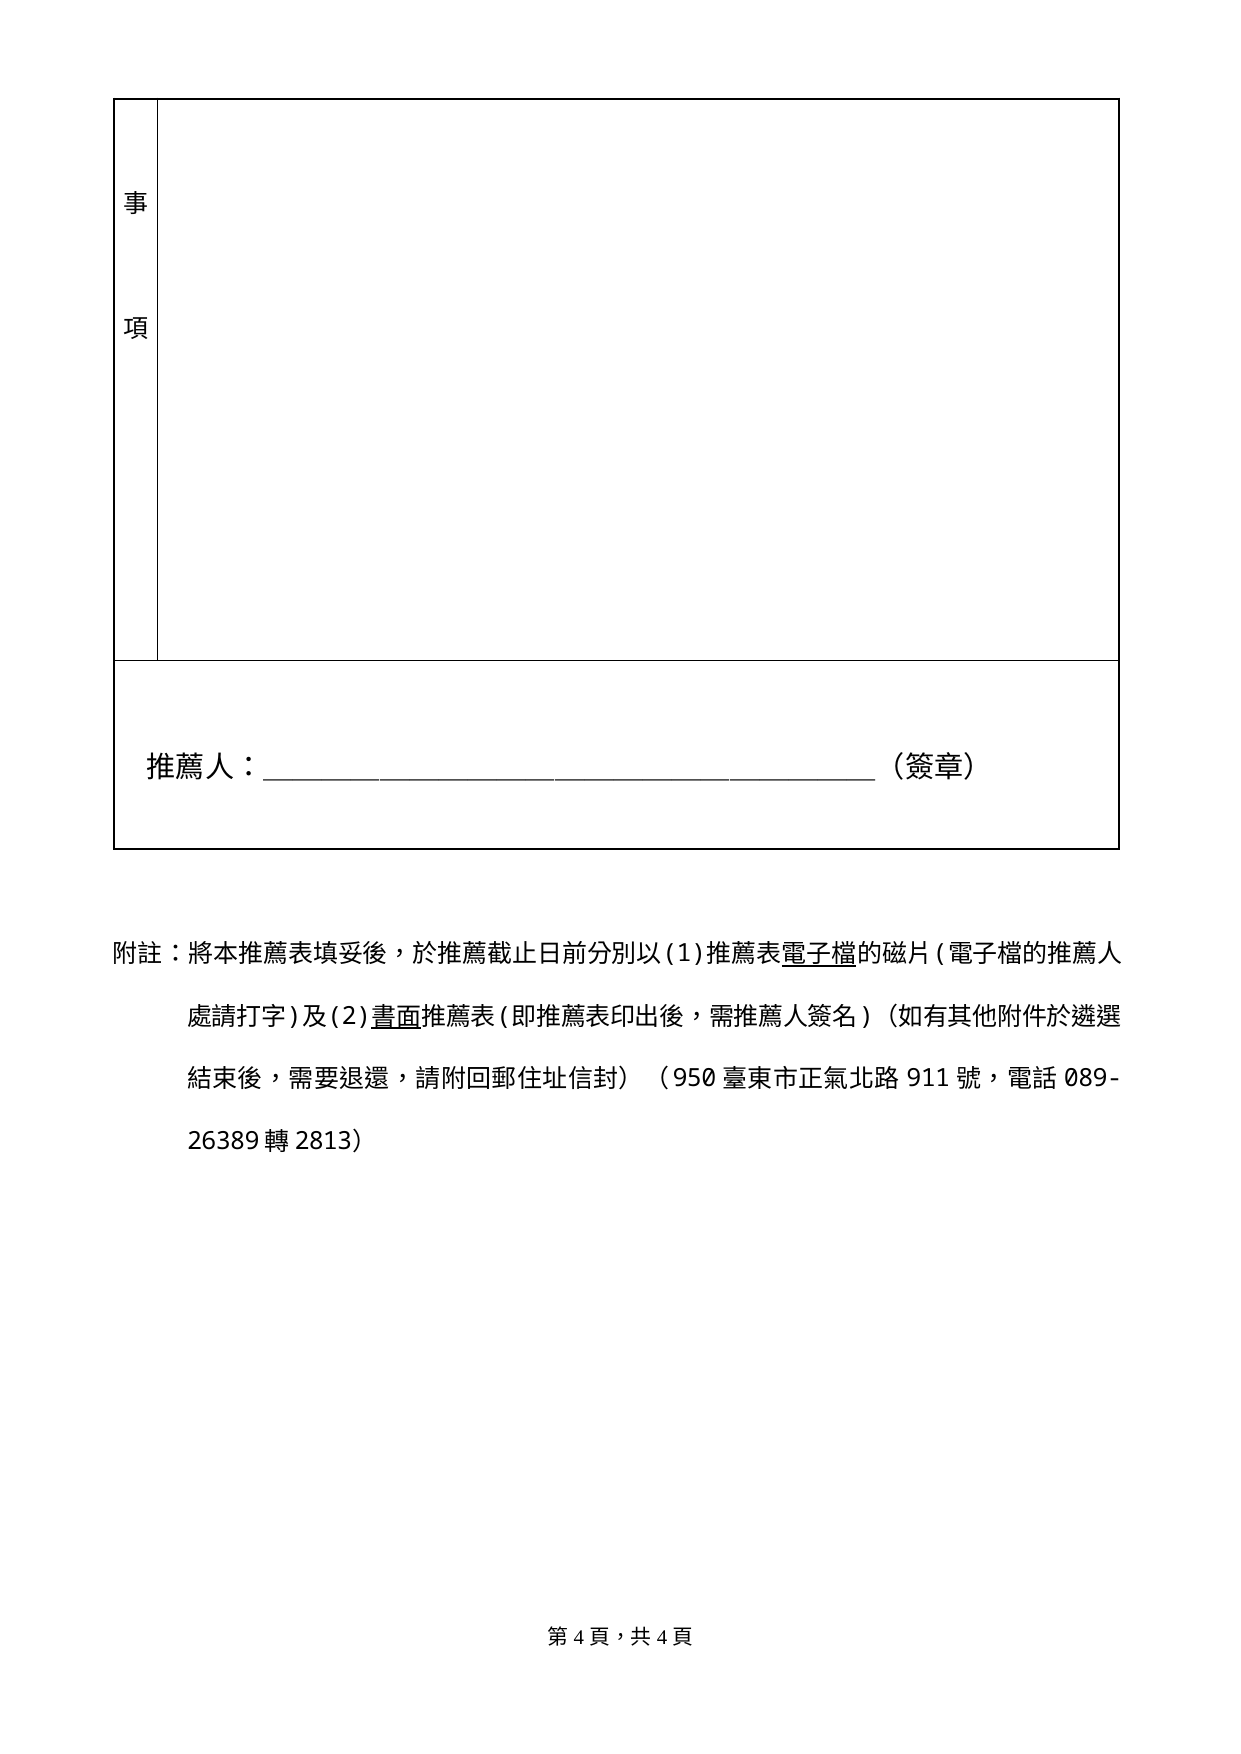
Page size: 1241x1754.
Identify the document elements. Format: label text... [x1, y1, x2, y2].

table_header 事 項 [115, 100, 157, 660]
text 附註：將本推薦表填妥後，於推薦截止日前分別以(1)推薦表電子檔的磁片(電子檔的推薦人處請打字)及(2)書面推薦表(即推薦表印出後，需推薦人簽名)（如有其他附件於遴選結束後，需要退還，請附回郵住址信封）（950臺東市正氣北路911號，電話089-26389轉2813） [112, 910, 1122, 1160]
table_header [158, 100, 1118, 660]
table_cell 推薦人：＿＿＿＿＿＿＿＿＿＿＿＿＿＿＿＿＿＿＿＿＿（簽章） [115, 661, 1118, 848]
